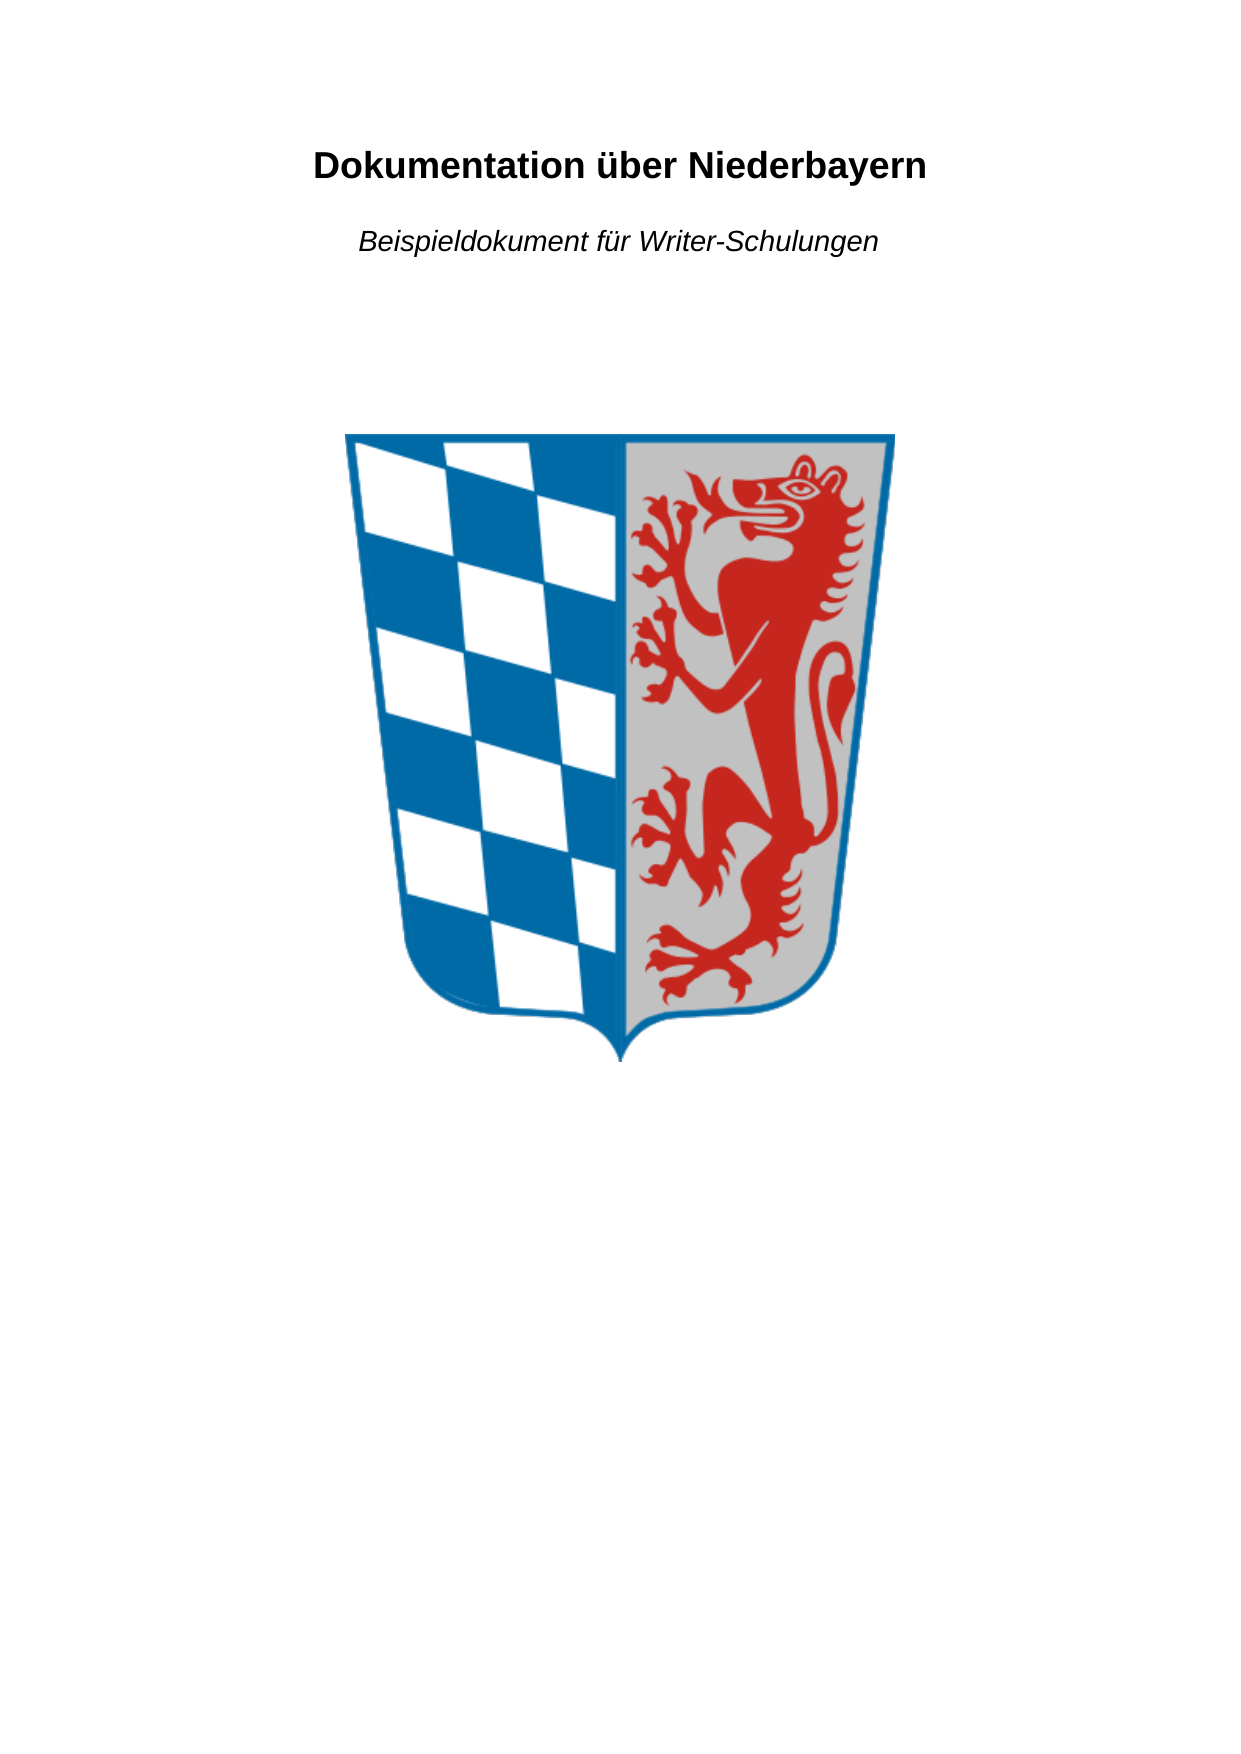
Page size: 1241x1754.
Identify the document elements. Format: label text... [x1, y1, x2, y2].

subtitle Beispieldokument für Writer-Schulungen [118, 224, 1122, 257]
title Dokumentation über Niederbayern [118, 143, 1122, 186]
picture [345, 434, 895, 1062]
